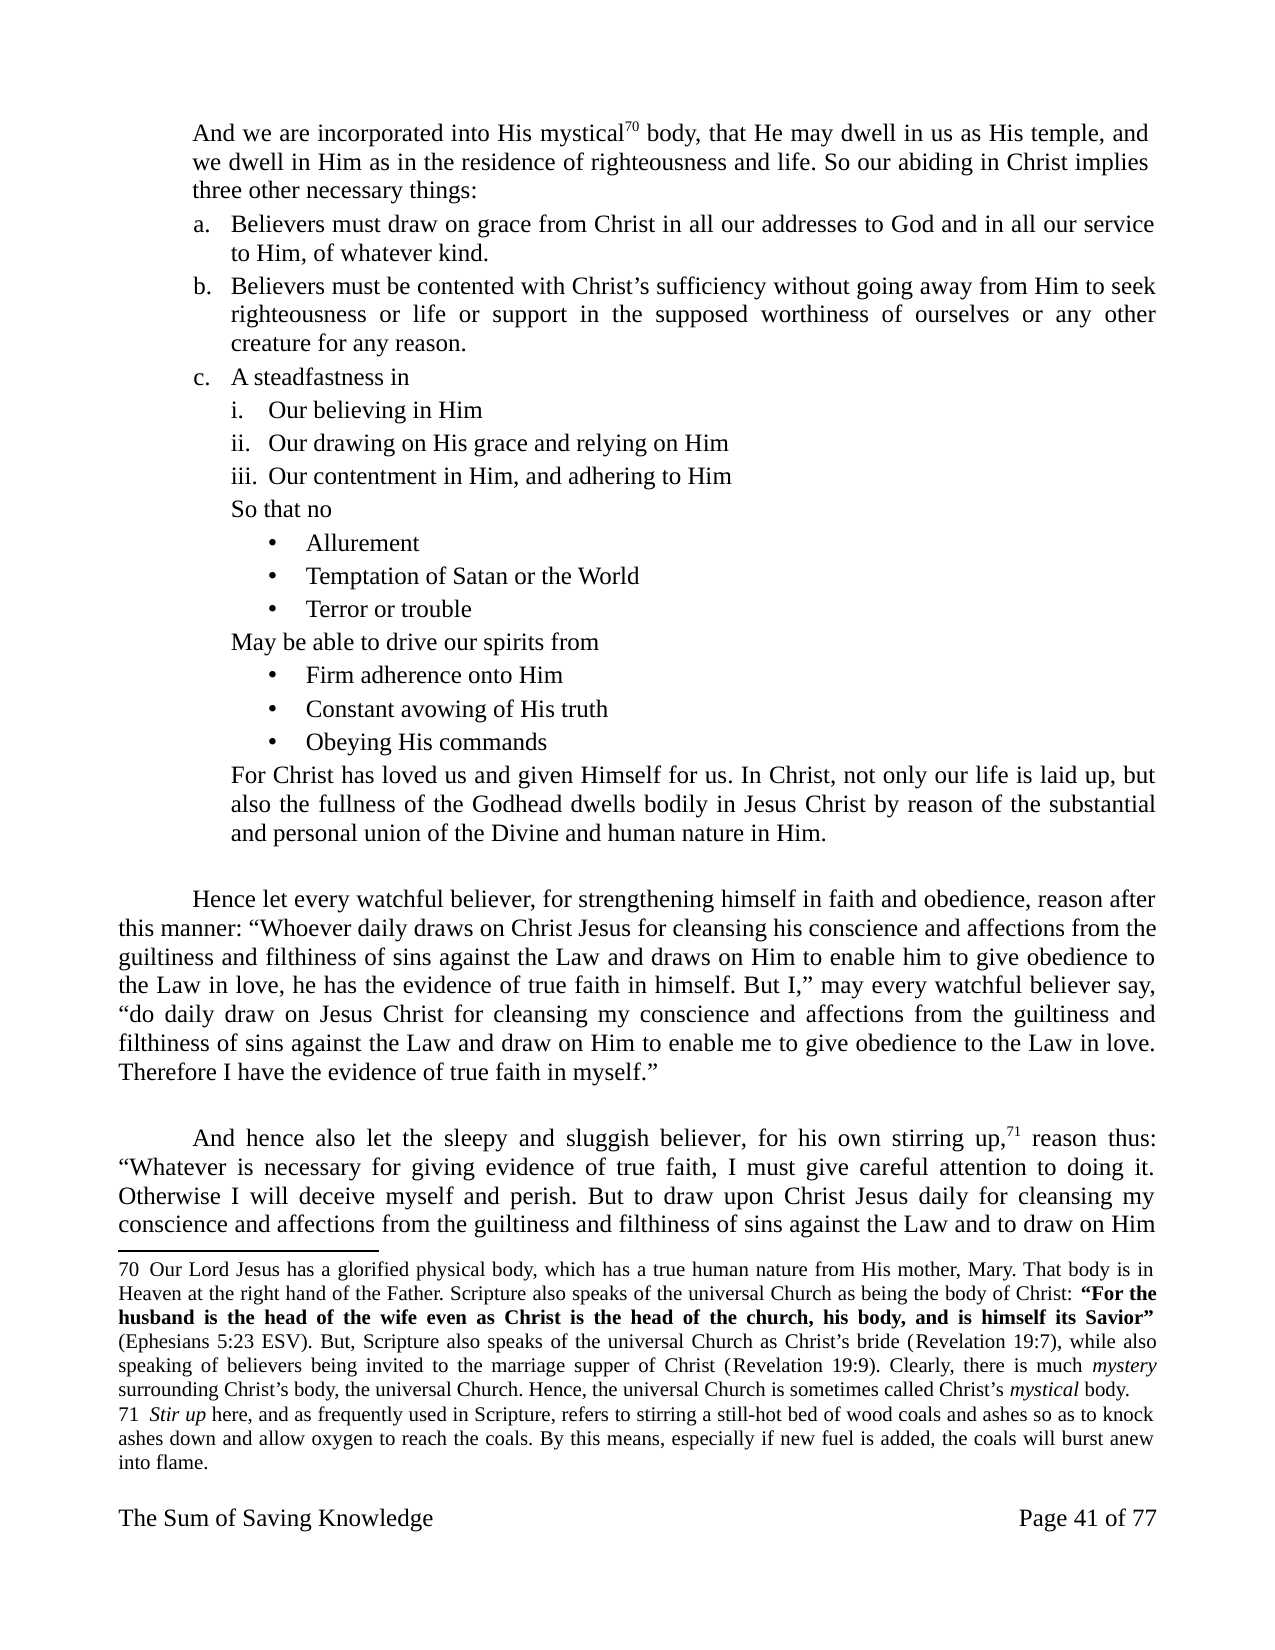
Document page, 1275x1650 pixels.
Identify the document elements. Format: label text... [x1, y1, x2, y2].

list Obeying His commands [268, 727, 1157, 756]
text Stir up here, and as frequently used in Scripture, refers to stirring a still-hot bed of wood coals and ashes so as to knock ashes down and allow oxygen to reach the coals. By this means, especially if new fuel is added, the coals will burst anew into flame. [118, 1401, 1157, 1474]
list Believers must draw on grace from Christ in all our addresses to God and in all our service to Him, of whatever kind. [193, 209, 1157, 266]
list Terror or trouble [268, 594, 1157, 623]
text May be able to drive our spirits from [231, 627, 1157, 656]
list Believers must be contented with Christ’s sufficiency without going away from Him to seek righteousness or life or support in the supposed worthiness of ourselves or any other creature for any reason. [193, 271, 1157, 357]
list Temptation of Satan or the World [268, 561, 1157, 590]
list A steadfastness in [193, 362, 1157, 390]
text Our Lord Jesus has a glorified physical body, which has a true human nature from His mother, Mary. That body is in Heaven at the right hand of the Father. Scripture also speaks of the universal Church as being the body of Christ: “For the husband is the head of the wife even as Christ is the head of the church, his body, and is himself its Savior” (Ephesians 5:23 ESV). But, Scripture also speaks of the universal Church as Christ’s bride (Revelation 19:7), while also speaking of believers being invited to the marriage supper of Christ (Revelation 19:9). Clearly, there is much mystery surrounding Christ’s body, the universal Church. Hence, the universal Church is sometimes called Christ’s mystical body. [118, 1257, 1157, 1401]
list Allurement [268, 528, 1157, 556]
text Hence let every watchful believer, for strengthening himself in faith and obedience, reason after this manner: “Whoever daily draws on Christ Jesus for cleansing his conscience and affections from the guiltiness and filthiness of sins against the Law and draws on Him to enable him to give obedience to the Law in love, he has the evidence of true faith in himself. But I,” may every watchful believer say, “do daily draw on Jesus Christ for cleansing my conscience and affections from the guiltiness and filthiness of sins against the Law and draw on Him to enable me to give obedience to the Law in love. Therefore I have the evidence of true faith in myself.” [118, 884, 1157, 1086]
list Constant avowing of His truth [268, 694, 1157, 723]
text So that no [231, 494, 1157, 523]
list Our contentment in Him, and adhering to Him [231, 461, 1157, 490]
text For Christ has loved us and given Himself for us. In Christ, not only our life is laid up, but also the fullness of the Godhead dwells bodily in Jesus Christ by reason of the substantial and personal union of the Divine and human nature in Him. [231, 760, 1157, 847]
list Our drawing on His grace and relying on Him [231, 428, 1157, 457]
text And we are incorporated into His mystical body, that He may dwell in us as His temple, and we dwell in Him as in the residence of righteousness and life. So our abiding in Christ implies three other necessary things: [118, 118, 1157, 204]
list Firm adherence onto Him [268, 661, 1157, 689]
list Our believing in Him [231, 395, 1157, 423]
text And hence also let the sleepy and sluggish believer, for his own stirring up, reason thus: “Whatever is necessary for giving evidence of true faith, I must give careful attention to doing it. Otherwise I will deceive myself and perish. But to draw upon Christ Jesus daily for cleansing my conscience and affections from the guiltiness and filthiness of sins against the Law and to draw on Him [118, 1123, 1157, 1238]
